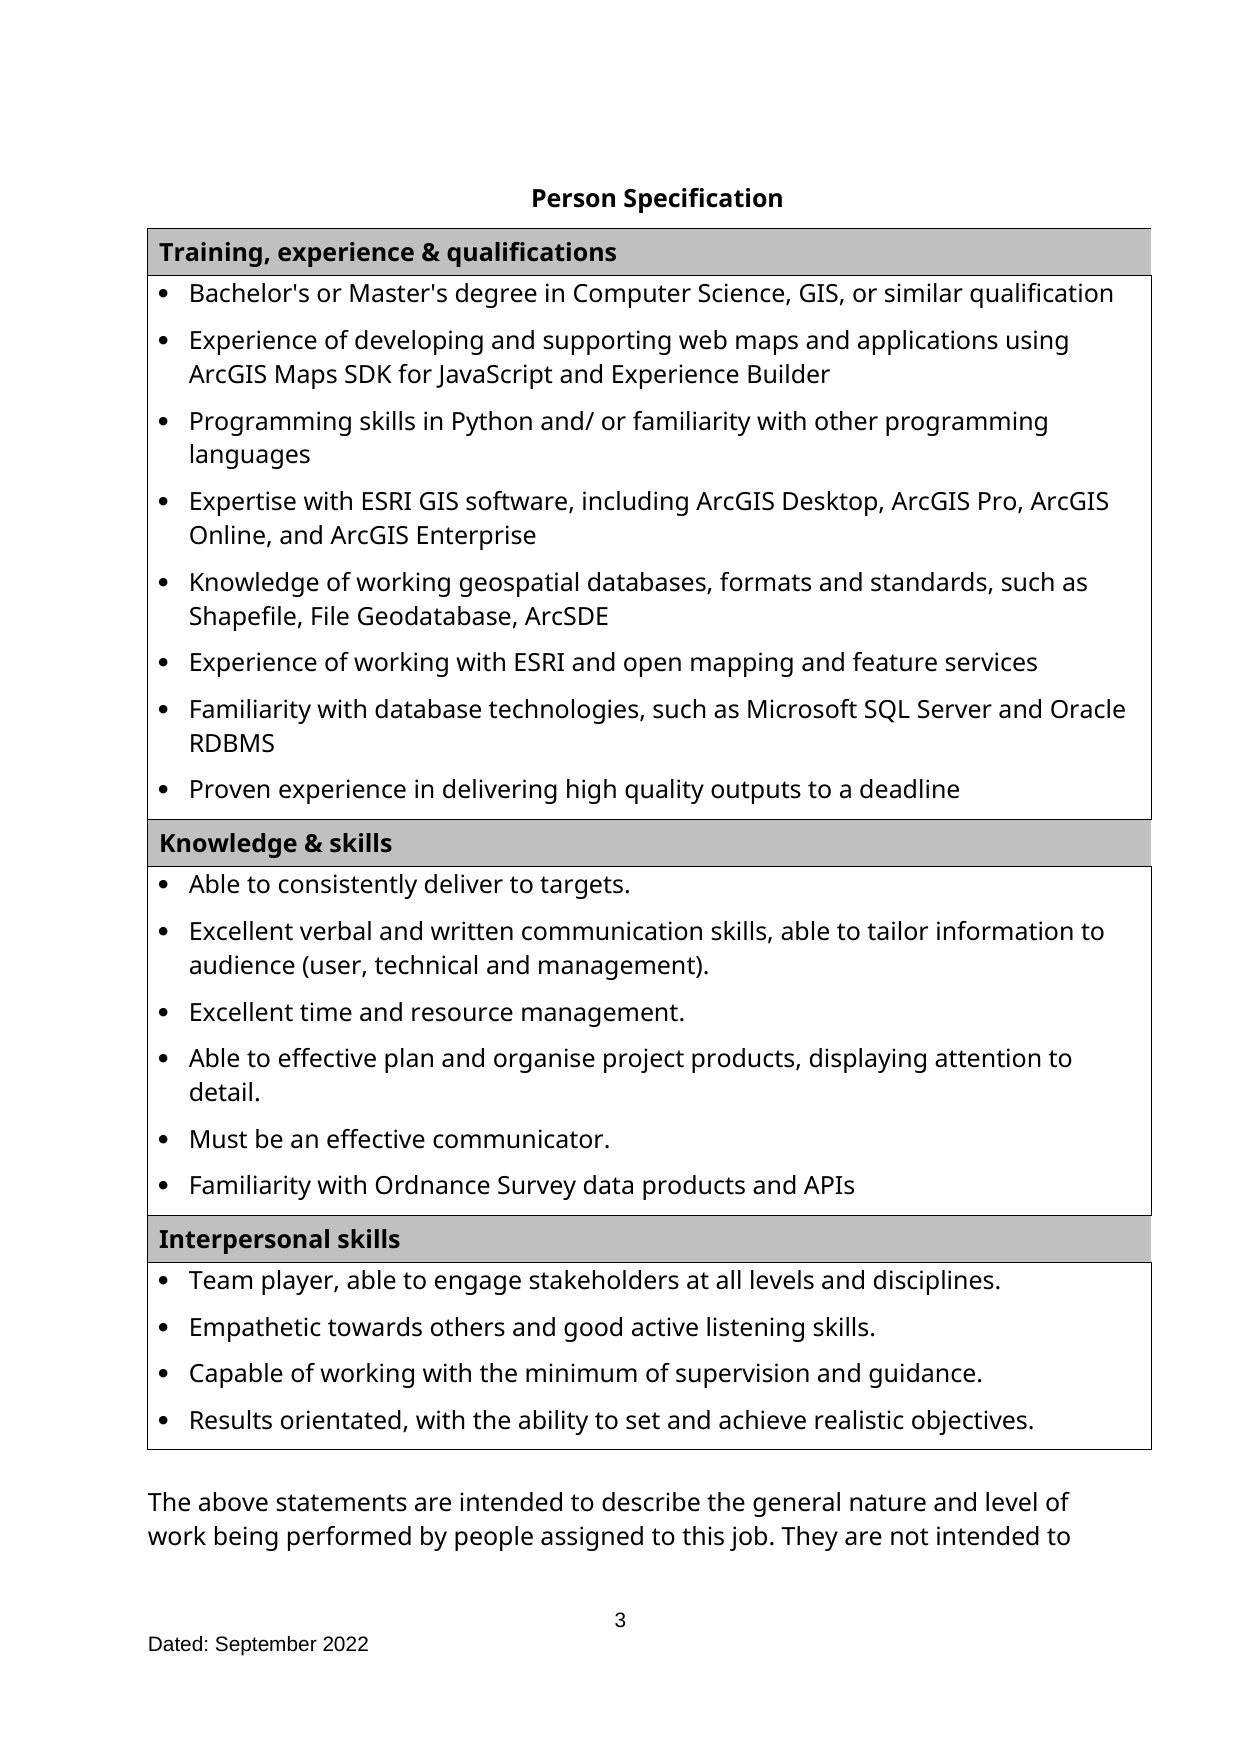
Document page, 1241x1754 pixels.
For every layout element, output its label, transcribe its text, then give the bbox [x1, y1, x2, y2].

text The above statements are intended to describe the general nature and level of work being performed by people assigned to this job. They are not intended to [148, 1484, 1092, 1552]
table_header Training, experience & qualifications [148, 229, 1151, 275]
table_cell Bachelor's or Master's degree in Computer Science, GIS, or similar qualification Experience of developing and supporting web maps and applications using ArcGIS Maps SDK for JavaScript and Experience Builder Programming skills in Python and/ or familiarity with other programming languages Expertise with ESRI GIS software, including ArcGIS Desktop, ArcGIS Pro, ArcGIS Online, and ArcGIS Enterprise Knowledge of working geospatial databases, formats and standards, such as Shapefile, File Geodatabase, ArcSDE Experience of working with ESRI and open mapping and feature services Familiarity with database technologies, such as Microsoft SQL Server and Oracle RDBMS Proven experience in delivering high quality outputs to a deadline [148, 276, 1151, 819]
text Person Specification [222, 181, 1092, 215]
table_cell Interpersonal skills [148, 1216, 1151, 1262]
table_cell Able to consistently deliver to targets. Excellent verbal and written communication skills, able to tailor information to audience (user, technical and management). Excellent time and resource management. Able to effective plan and organise project products, displaying attention to detail. Must be an effective communicator. Familiarity with Ordnance Survey data products and APIs [148, 867, 1151, 1214]
table_cell Knowledge & skills [148, 820, 1151, 866]
table_cell Team player, able to engage stakeholders at all levels and disciplines. Empathetic towards others and good active listening skills. Capable of working with the minimum of supervision and guidance. Results orientated, with the ability to set and achieve realistic objectives. [148, 1263, 1151, 1449]
